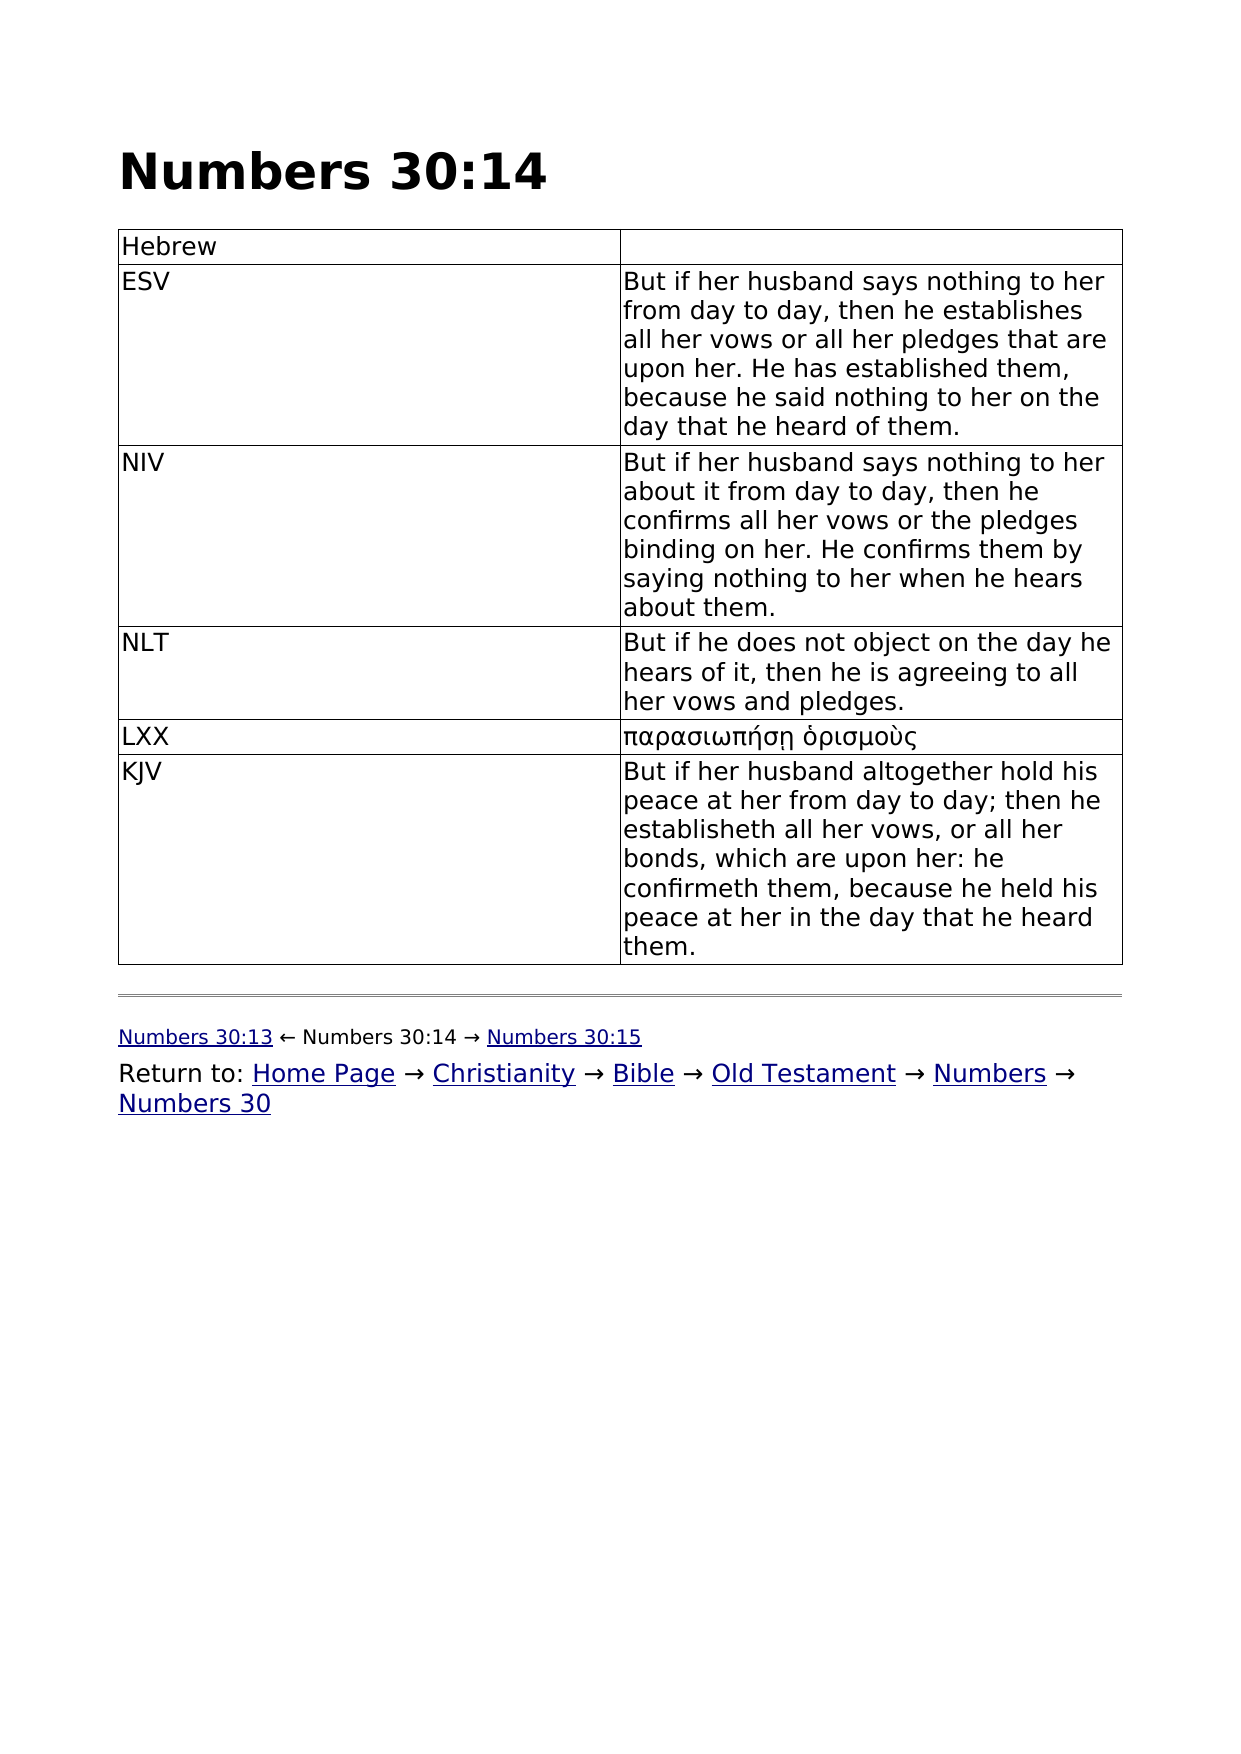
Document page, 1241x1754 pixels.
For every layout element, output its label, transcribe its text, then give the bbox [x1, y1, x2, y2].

table_cell KJV [119, 755, 620, 964]
table_cell But if he does not object on the day he hears of it, then he is agreeing to all her vows and pledges. [621, 627, 1122, 719]
table_cell But if her husband says nothing to her from day to day, then he establishes all her vows or all her pledges that are upon her. He has established them, because he said nothing to her on the day that he heard of them. [621, 265, 1122, 445]
table_header [621, 230, 1122, 264]
text Return to: Home Page → Christianity → Bible → Old Testament → Numbers → Numbers 30 [118, 1059, 1122, 1118]
table_cell But if her husband says nothing to her about it from day to day, then he confirms all her vows or the pledges binding on her. He confirms them by saying nothing to her when he hears about them. [621, 446, 1122, 626]
table_header Hebrew [119, 230, 620, 264]
text Numbers 30:13 ← Numbers 30:14 → Numbers 30:15 [118, 1026, 1122, 1059]
table_cell ESV [119, 265, 620, 445]
table_cell LXX [119, 720, 620, 754]
table_cell But if her husband altogether hold his peace at her from day to day; then he establisheth all her vows, or all her bonds, which are upon her: he confirmeth them, because he held his peace at her in the day that he heard them. [621, 755, 1122, 964]
table_cell παρασιωπήσῃ ὁρισμοὺς [621, 720, 1122, 754]
table_cell NIV [119, 446, 620, 626]
table_cell NLT [119, 627, 620, 719]
subtitle Numbers 30:14 [118, 143, 1122, 201]
